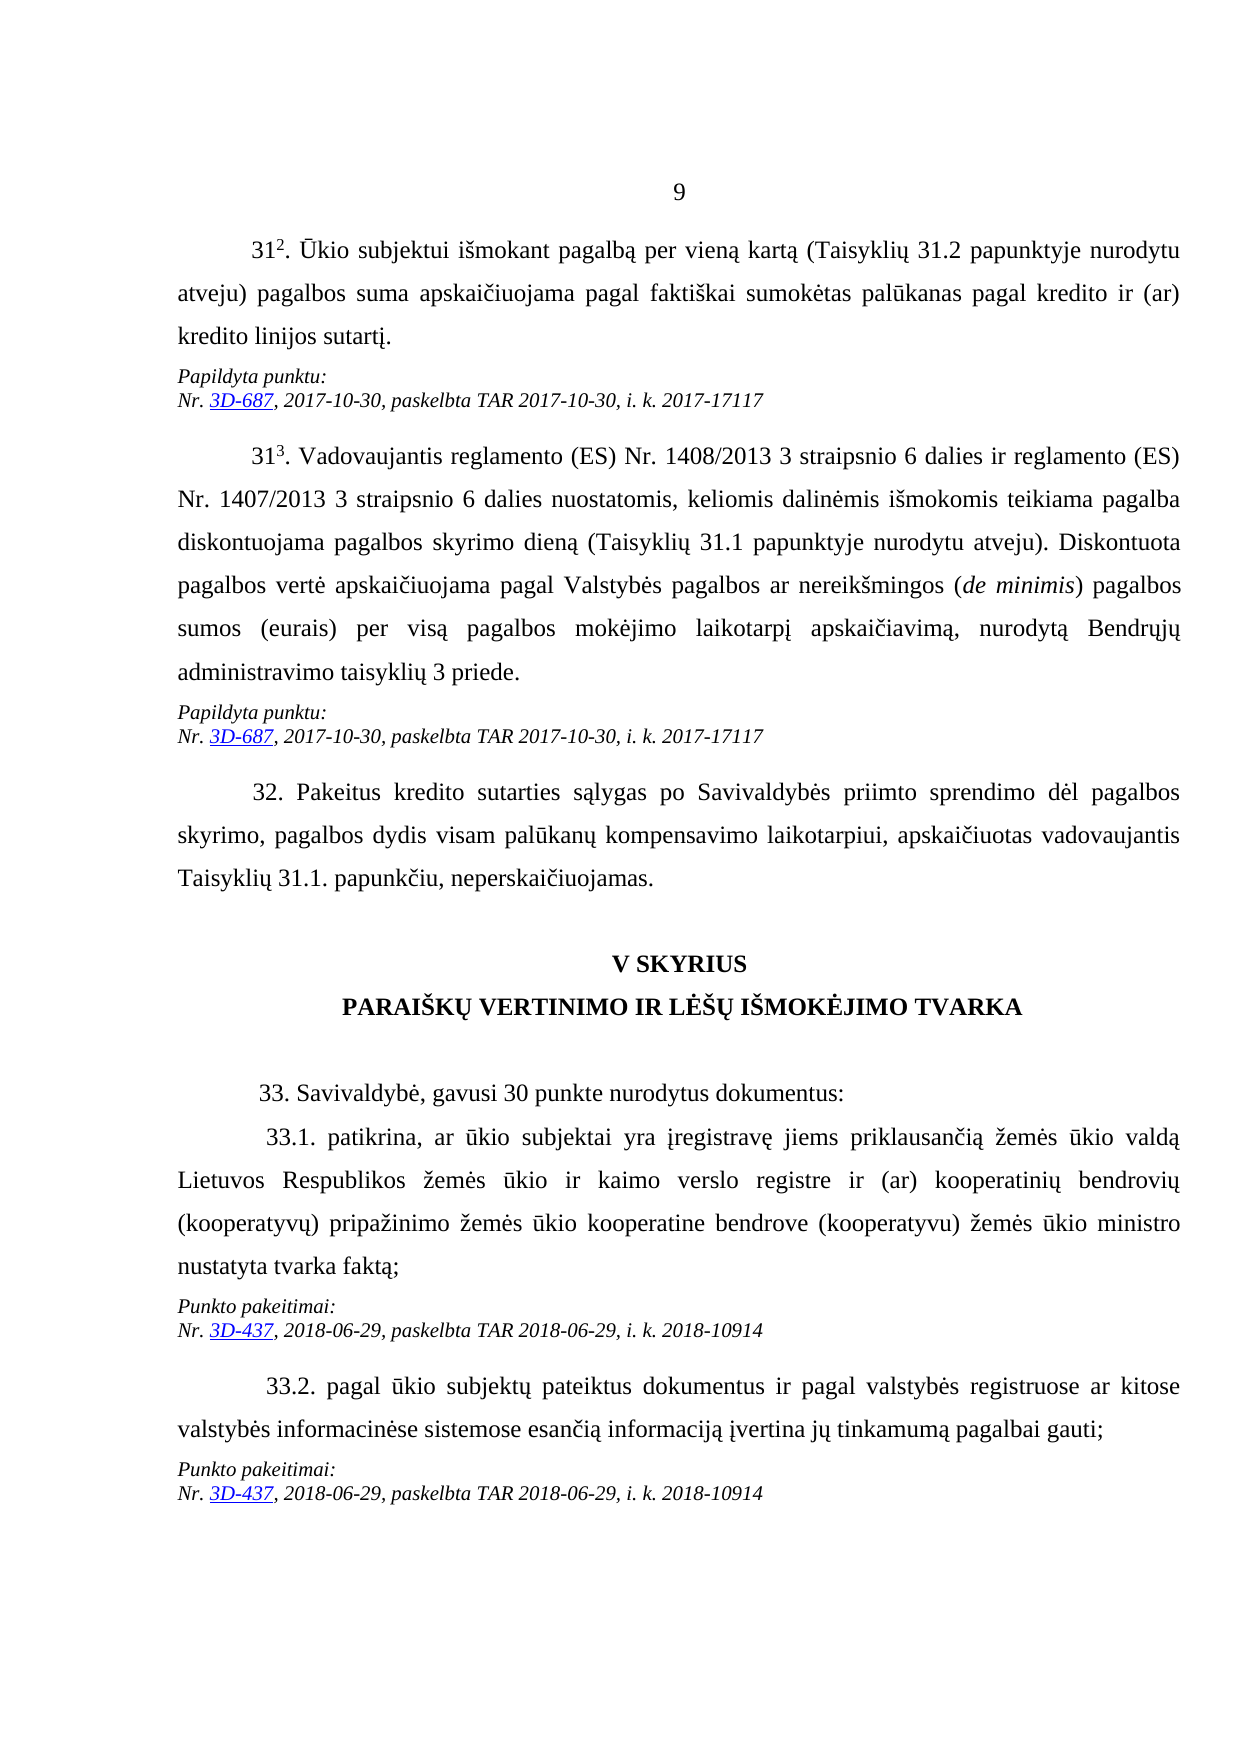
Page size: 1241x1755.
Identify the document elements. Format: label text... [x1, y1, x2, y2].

text Nr. 3D-437, 2018-06-29, paskelbta TAR 2018-06-29, i. k. 2018-10914 [177, 1481, 1181, 1505]
text Punkto pakeitimai: [177, 1457, 1181, 1481]
text Papildyta punktu: [177, 700, 1181, 724]
text Papildyta punktu: [177, 364, 1181, 388]
text Nr. 3D-687, 2017-10-30, paskelbta TAR 2017-10-30, i. k. 2017-17117 [177, 388, 1181, 412]
text pARAIŠKŲ VERTINIMO IR LĖŠŲ IŠMOKĖJIMO TVARKA [177, 992, 1181, 1021]
text Nr. 3D-437, 2018-06-29, paskelbta TAR 2018-06-29, i. k. 2018-10914 [177, 1318, 1181, 1342]
text 33.2. pagal ūkio subjektų pateiktus dokumentus ir pagal valstybės registruose ar kitose valstybės informacinėse sistemose esančią informaciją įvertina jų tinkamumą pagalbai gauti; [177, 1371, 1181, 1443]
text 312. Ūkio subjektui išmokant pagalbą per vieną kartą (Taisyklių 31.2 papunktyje nurodytu atveju) pagalbos suma apskaičiuojama pagal faktiškai sumokėtas palūkanas pagal kredito ir (ar) kredito linijos sutartį. [177, 235, 1181, 350]
text 32. Pakeitus kredito sutarties sąlygas po Savivaldybės priimto sprendimo dėl pagalbos skyrimo, pagalbos dydis visam palūkanų kompensavimo laikotarpiui, apskaičiuotas vadovaujantis Taisyklių 31.1. papunkčiu, neperskaičiuojamas. [177, 777, 1181, 892]
text Nr. 3D-687, 2017-10-30, paskelbta TAR 2017-10-30, i. k. 2017-17117 [177, 724, 1181, 748]
text 33.1. patikrina, ar ūkio subjektai yra įregistravę jiems priklausančią žemės ūkio valdą Lietuvos Respublikos žemės ūkio ir kaimo verslo registre ir (ar) kooperatinių bendrovių (kooperatyvų) pripažinimo žemės ūkio kooperatine bendrove (kooperatyvu) žemės ūkio ministro nustatyta tvarka faktą; [177, 1122, 1181, 1280]
text Punkto pakeitimai: [177, 1294, 1181, 1318]
text 313. Vadovaujantis reglamento (ES) Nr. 1408/2013 3 straipsnio 6 dalies ir reglamento (ES) Nr. 1407/2013 3 straipsnio 6 dalies nuostatomis, keliomis dalinėmis išmokomis teikiama pagalba diskontuojama pagalbos skyrimo dieną (Taisyklių 31.1 papunktyje nurodytu atveju). Diskontuota pagalbos vertė apskaičiuojama pagal Valstybės pagalbos ar nereikšmingos (de minimis) pagalbos sumos (eurais) per visą pagalbos mokėjimo laikotarpį apskaičiavimą, nurodytą Bendrųjų administravimo taisyklių 3 priede. [177, 441, 1181, 685]
text 33. Savivaldybė, gavusi 30 punkte nurodytus dokumentus: [177, 1078, 1181, 1107]
text v SKYRIUS [177, 949, 1181, 978]
